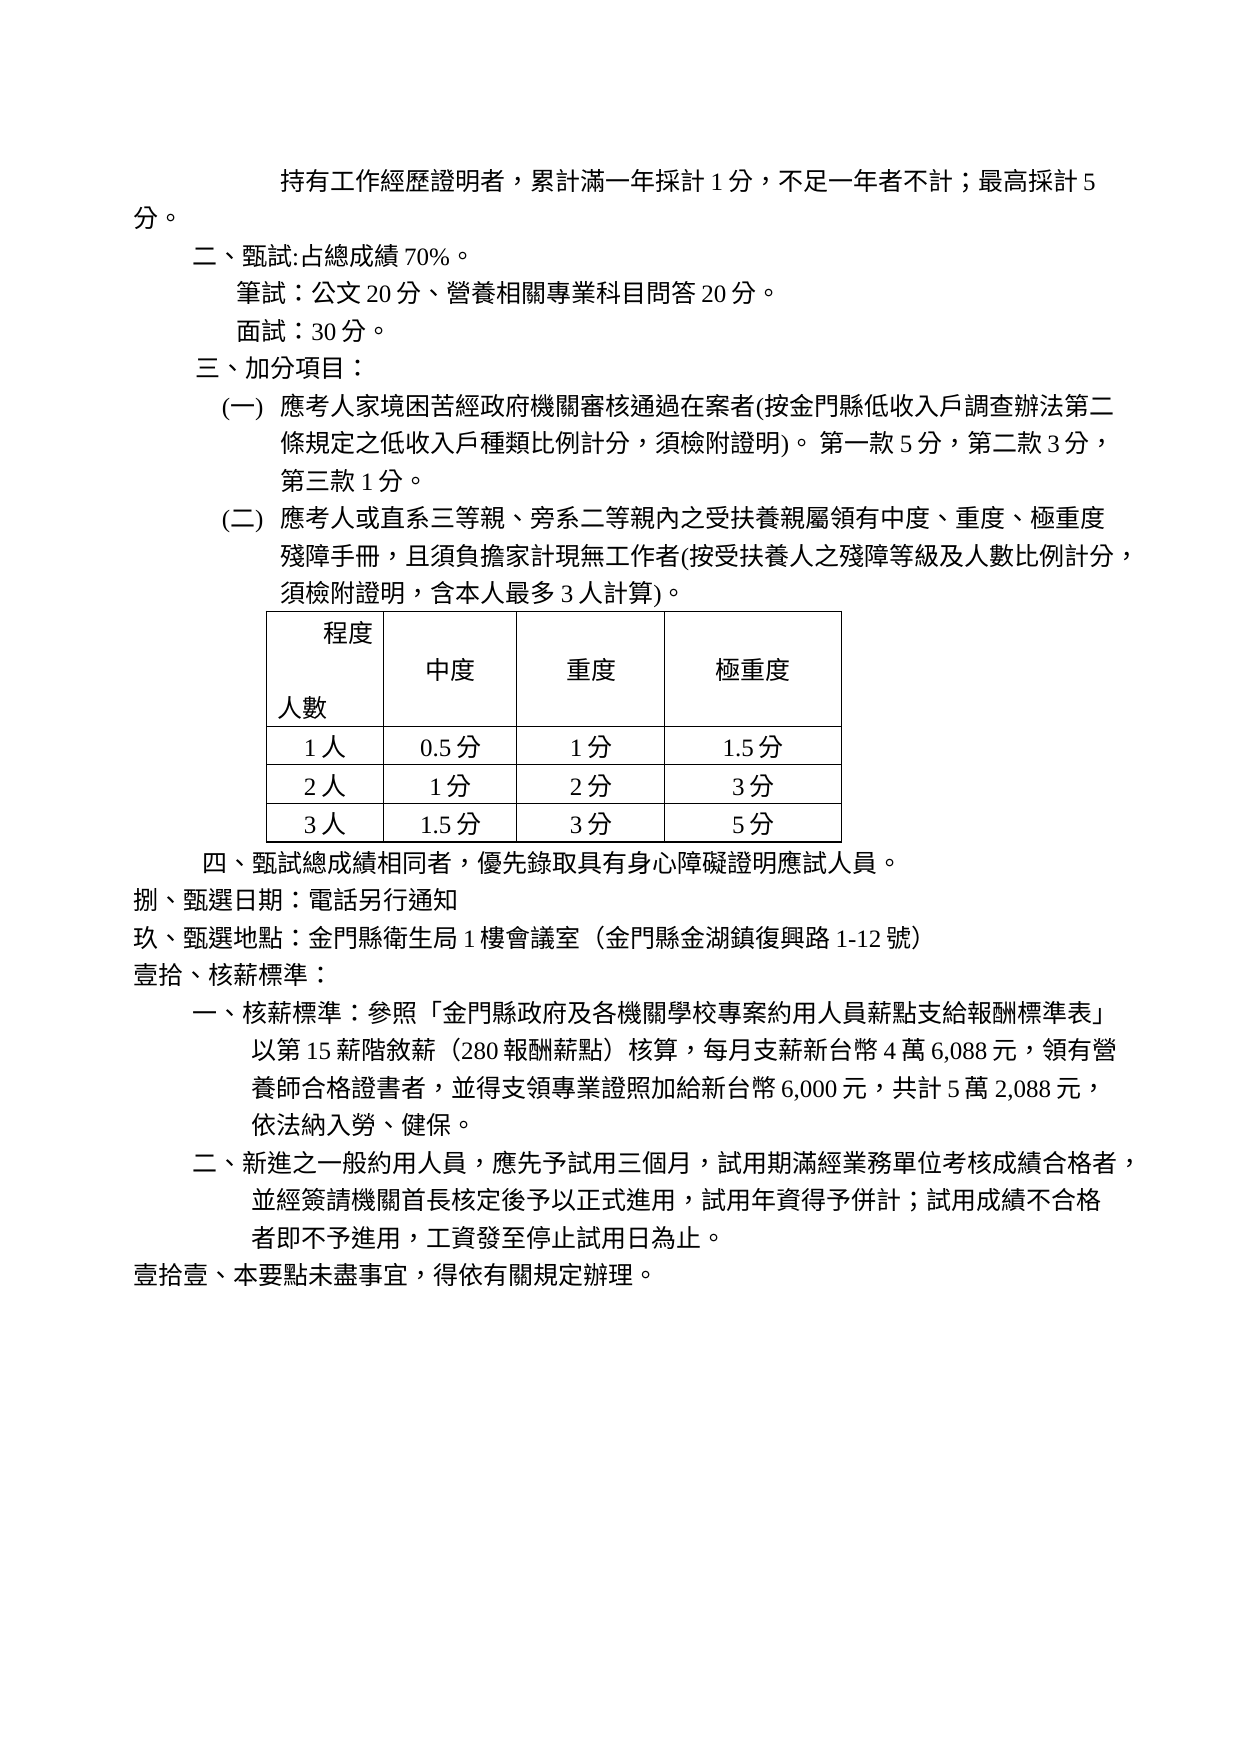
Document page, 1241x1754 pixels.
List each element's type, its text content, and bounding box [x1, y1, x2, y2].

table_header 極重度 [665, 612, 841, 726]
table_cell 2分 [517, 765, 664, 803]
table_cell 1分 [384, 765, 516, 803]
text 二、新進之一般約用人員，應先予試用三個月，試用期滿經業務單位考核成績合格者，並經簽請機關首長核定後予以正式進用，試用年資得予併計；試用成績不合格者即不予進用，工資發至停止試用日為止。 [192, 1142, 1122, 1255]
text 面試：30分。 [133, 311, 1122, 348]
text 壹拾壹、本要點未盡事宜，得依有關規定辦理。 [133, 1255, 1122, 1292]
text 三、加分項目： [133, 348, 1122, 386]
text 捌、甄選日期：電話另行通知 [133, 880, 1122, 917]
table_header 重度 [517, 612, 664, 726]
table_cell 3人 [267, 804, 383, 841]
table_header 中度 [384, 612, 516, 726]
table_cell 3分 [517, 804, 664, 841]
table_cell 3分 [665, 765, 841, 803]
text 一、核薪標準：參照「金門縣政府及各機關學校專案約用人員薪點支給報酬標準表」以第15薪階敘薪（280報酬薪點）核算，每月支薪新台幣4萬6,088元，領有營養師合格證書者，並得支領專業證照加給新台幣6,000元，共計5萬2,088元，依法納入勞、健保。 [192, 992, 1122, 1142]
list 應考人家境困苦經政府機關審核通過在案者(按金門縣低收入戶調查辦法第二條規定之低收入戶種類比例計分，須檢附證明)。 第一款5分，第二款3分，第三款1分。 [222, 386, 1122, 498]
text 筆試：公文20分、營養相關專業科目問答20分。 [133, 273, 1122, 311]
table_cell 1分 [517, 727, 664, 764]
text 玖、甄選地點：金門縣衛生局1樓會議室（金門縣金湖鎮復興路1-12號） [133, 917, 1122, 955]
table_cell 5分 [665, 804, 841, 841]
text 四、甄試總成績相同者，優先錄取具有身心障礙證明應試人員。 [133, 842, 1122, 880]
table_cell 1.5分 [384, 804, 516, 841]
table_cell 1.5分 [665, 727, 841, 764]
table_cell 1人 [267, 727, 383, 764]
list 應考人或直系三等親、旁系二等親內之受扶養親屬領有中度、重度、極重度殘障手冊，且須負擔家計現無工作者(按受扶養人之殘障等級及人數比例計分，須檢附證明，含本人最多3人計算)。 [222, 498, 1122, 611]
text 二、甄試:占總成績70%。 [133, 236, 1122, 273]
text 壹拾、核薪標準： [133, 955, 1122, 992]
table_header 程度 人數 [267, 612, 383, 726]
table_cell 2人 [267, 765, 383, 803]
table_cell 0.5分 [384, 727, 516, 764]
text 持有工作經歷證明者，累計滿一年採計1分，不足一年者不計；最高採計5分。 [133, 161, 1122, 236]
